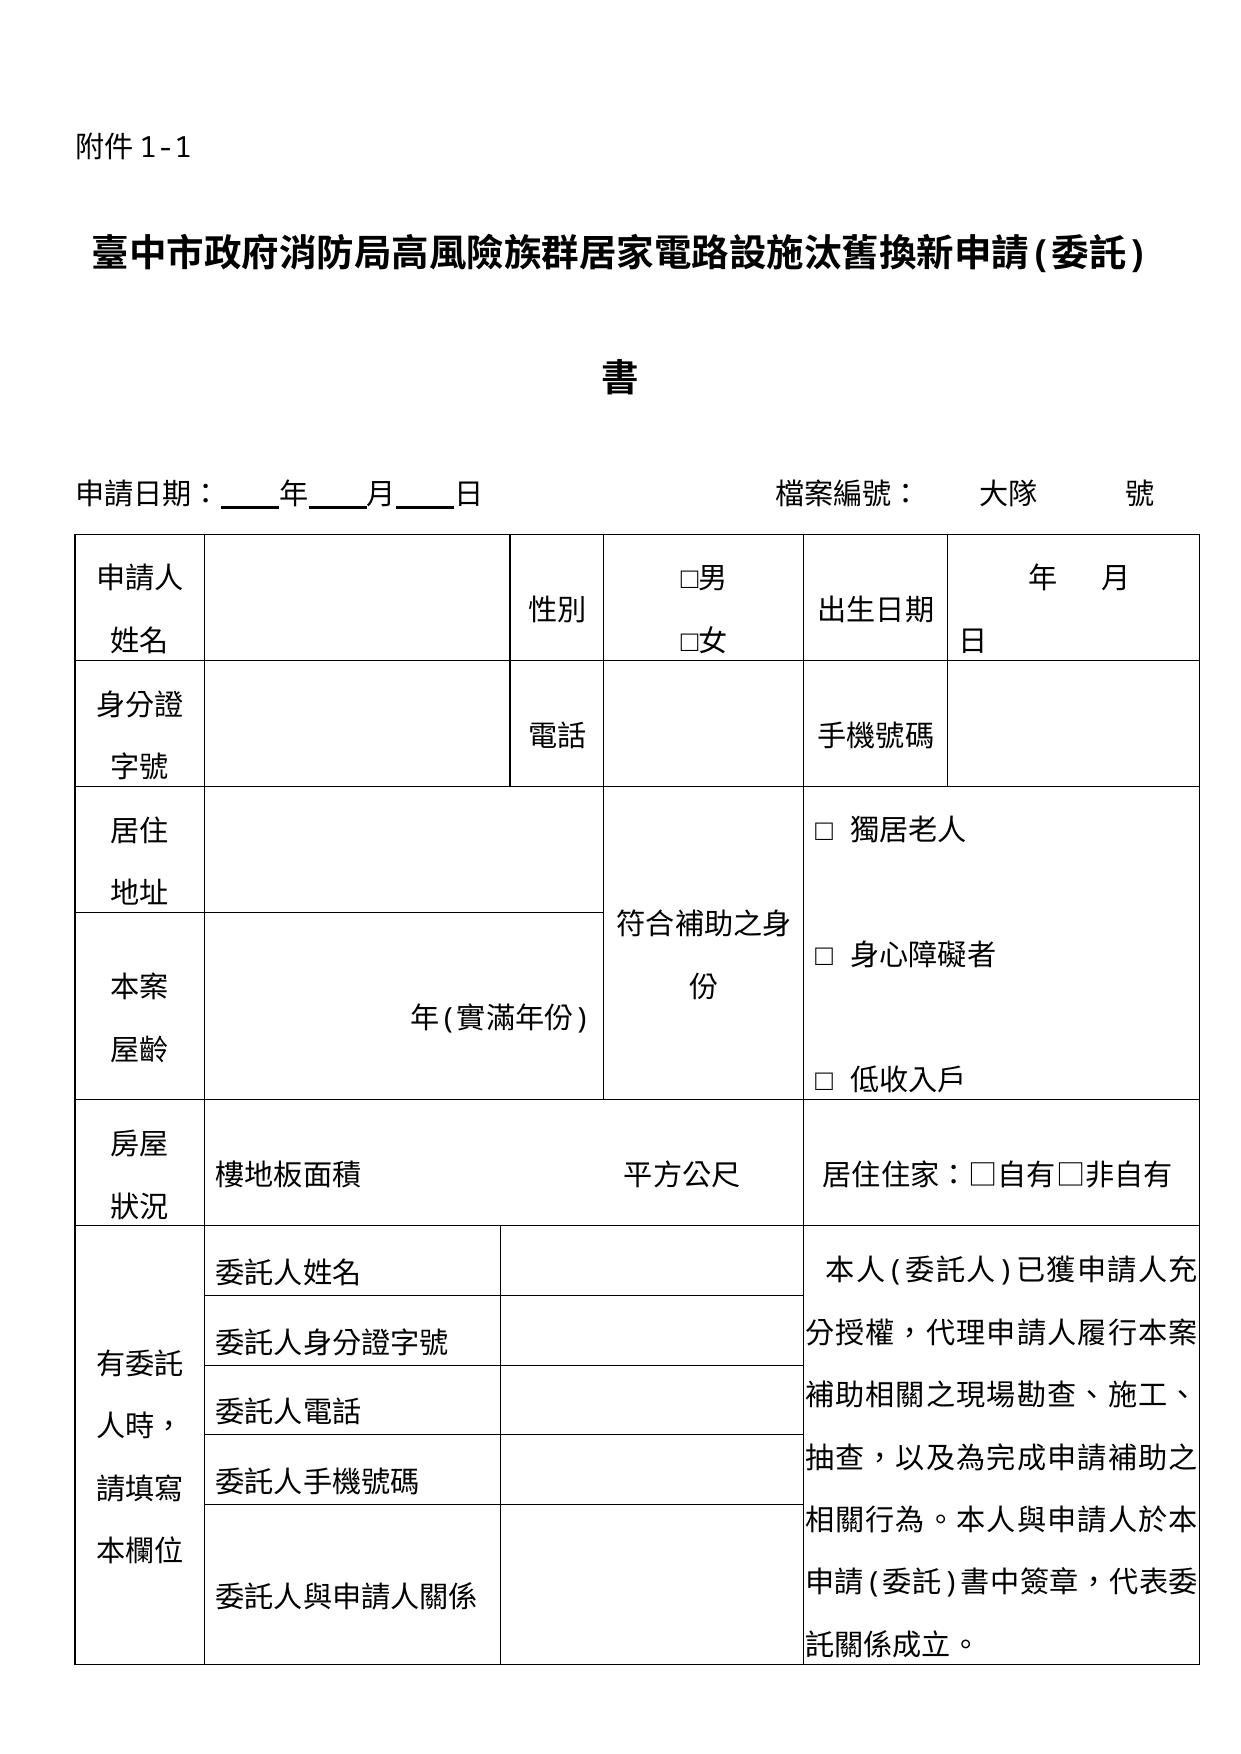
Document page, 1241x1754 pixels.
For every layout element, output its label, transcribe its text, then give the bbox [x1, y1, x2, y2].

table_cell [501, 1296, 803, 1364]
table_cell 居住住家：□自有□非自有 [804, 1100, 1199, 1225]
table_cell 本人(委託人)已獲申請人充分授權，代理申請人履行本案補助相關之現場勘查、施工、抽查，以及為完成申請補助之相關行為。本人與申請人於本申請(委託)書中簽章，代表委託關係成立。 [804, 1226, 1199, 1664]
table_cell 本案 屋齡 [76, 913, 204, 1099]
text 附件1-1 [75, 103, 1165, 166]
table_cell 委託人電話 [205, 1366, 500, 1434]
table_cell 居住 地址 [76, 787, 204, 912]
table_header □男 □女 [604, 535, 803, 659]
text 申請日期： 年 月 日 檔案編號： 大隊 號 [75, 450, 1165, 512]
table_cell □ 獨居老人 □ 身心障礙者 □ 低收入戶 [804, 787, 1199, 1099]
table_header [205, 535, 509, 659]
table_cell [501, 1366, 803, 1434]
table_header 年 月 日 [948, 535, 1199, 659]
table_cell [501, 1505, 803, 1664]
table_cell [205, 661, 509, 786]
table_cell 年(實滿年份) [205, 913, 603, 1099]
table_cell 有委託人時，請填寫本欄位 [76, 1226, 204, 1664]
table_cell 身分證字號 [76, 661, 204, 786]
table_cell [948, 661, 1199, 786]
table_cell 委託人手機號碼 [205, 1435, 500, 1504]
table_cell 手機號碼 [804, 661, 947, 786]
table_cell 電話 [511, 661, 603, 786]
table_cell 房屋 狀況 [76, 1100, 204, 1225]
table_cell 委託人身分證字號 [205, 1296, 500, 1364]
table_header 性別 [511, 535, 603, 659]
table_cell 委託人與申請人關係 [205, 1505, 500, 1664]
table_cell 委託人姓名 [205, 1226, 500, 1295]
table_cell 符合補助之身份 [604, 787, 803, 1099]
table_header 出生日期 [804, 535, 947, 659]
table_cell [604, 661, 803, 786]
text 臺中市政府消防局高風險族群居家電路設施汰舊換新申請(委託)書 [75, 208, 1165, 396]
table_header 申請人姓名 [76, 535, 204, 659]
table_cell [501, 1435, 803, 1504]
table_cell 樓地板面積 平方公尺 [205, 1100, 803, 1225]
table_cell [205, 787, 603, 912]
table_cell [501, 1226, 803, 1295]
